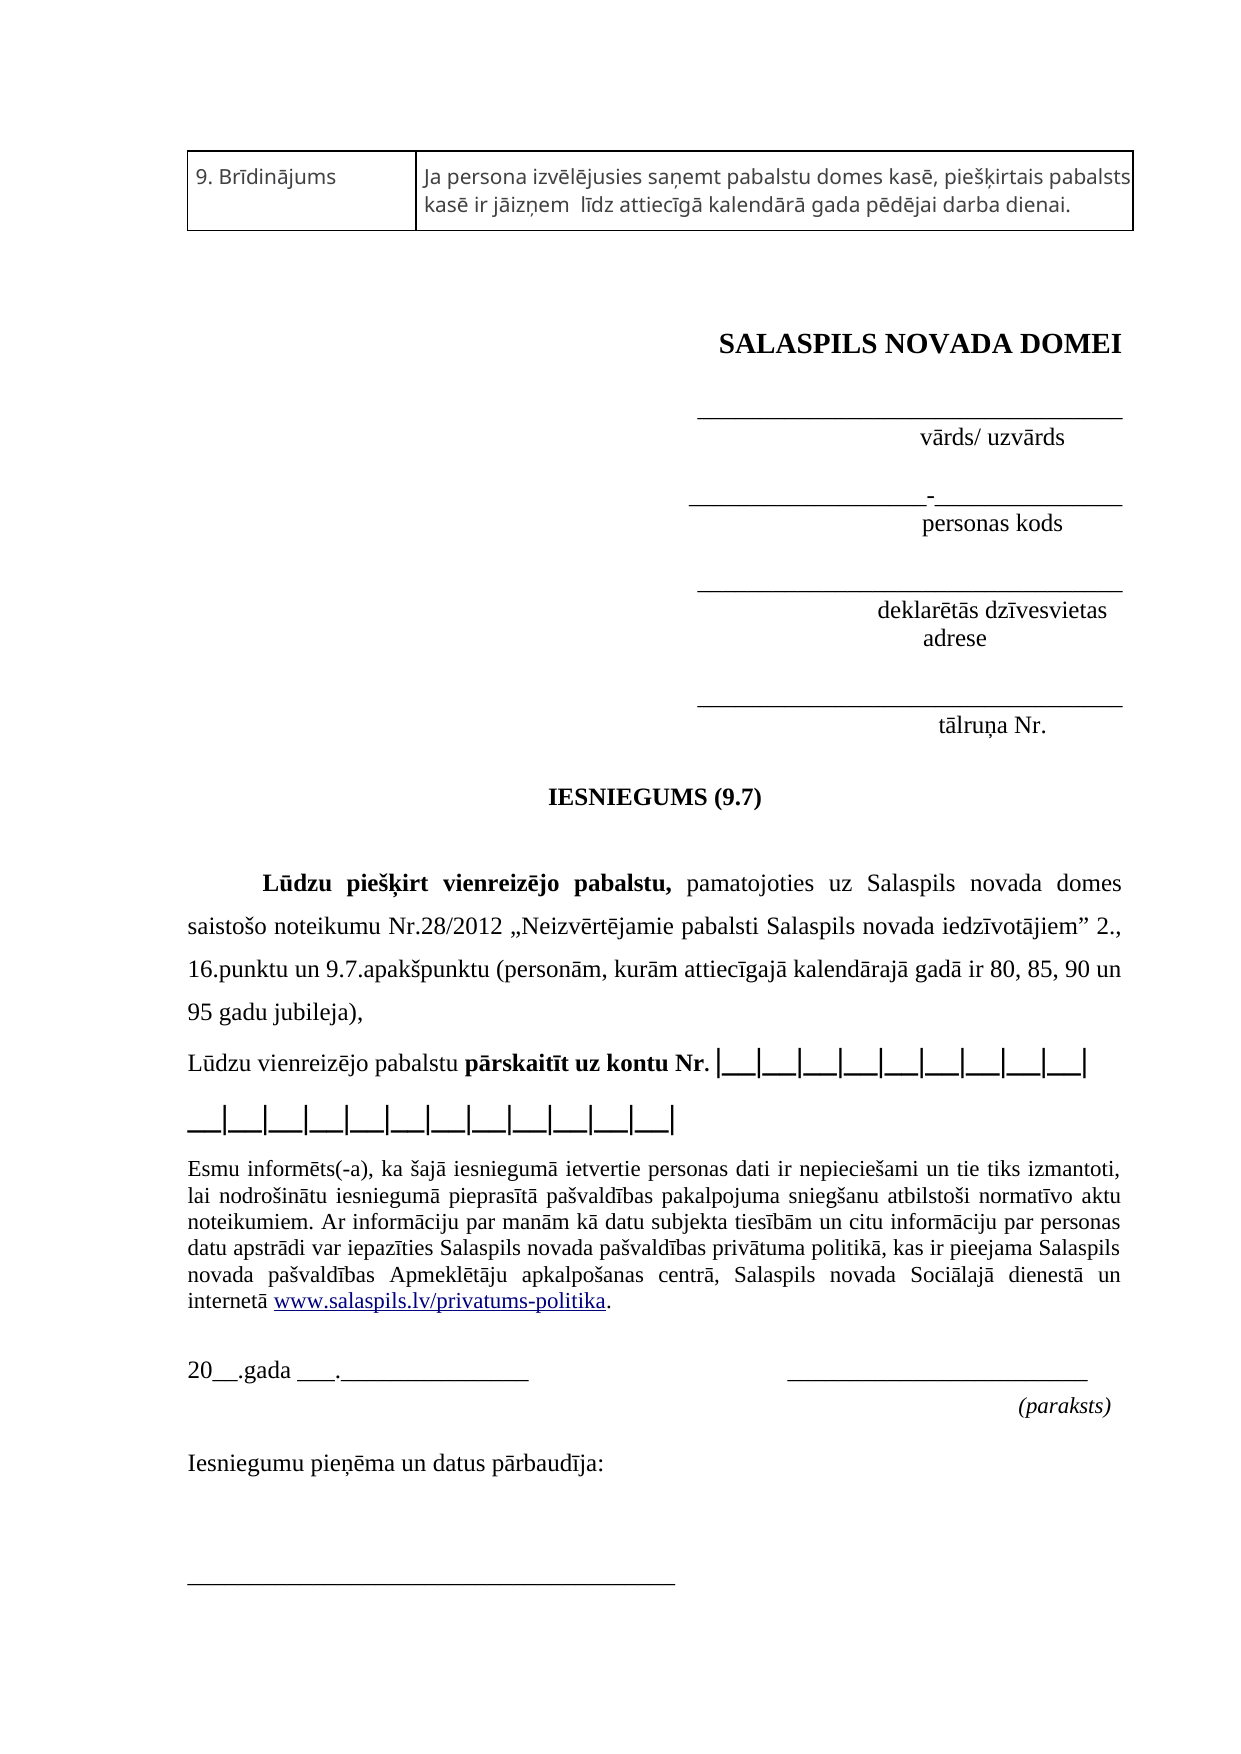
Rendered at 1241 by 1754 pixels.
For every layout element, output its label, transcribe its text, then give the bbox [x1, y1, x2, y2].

text SALASPILS NOVADA DOMEI [187, 326, 1122, 360]
text Iesniegumu pieņēma un datus pārbaudīja: [187, 1448, 1122, 1477]
text Lūdzu piešķirt vienreizējo pabalstu, pamatojoties uz Salaspils novada domes saistošo noteikumu Nr.28/2012 „Neizvērtējamie pabalsti Salaspils novada iedzīvotājiem” 2., 16.punktu un 9.7.apakšpunktu (personām, kurām attiecīgajā kalendārajā gadā ir 80, 85, 90 un 95 gadu jubileja), [187, 868, 1122, 1026]
text vārds/ uzvārds [787, 422, 1122, 451]
table_cell Ja persona izvēlējusies saņemt pabalstu domes kasē, piešķirtais pabalsts kasē ir jāizņem līdz attiecīgā kalendārā gada pēdējai darba dienai. [417, 152, 1132, 229]
text __________________________________ [187, 681, 1122, 710]
text __________________________________ [187, 566, 1122, 595]
text 20__.gada ___._______________ ________________________ [187, 1355, 1122, 1384]
text IESNIEGUMS (9.7) [187, 782, 1122, 810]
text (paraksts) [187, 1390, 1122, 1419]
table_cell 9. Brīdinājums [188, 152, 415, 229]
text ___________________-_______________ [187, 480, 1122, 508]
text personas kods [787, 508, 1122, 537]
text _______________________________________ [187, 1559, 1122, 1588]
text Esmu informēts(-a), ka šajā iesniegumā ietvertie personas dati ir nepieciešami un tie tiks izmantoti, lai nodrošinātu iesniegumā pieprasītā pašvaldības pakalpojuma sniegšanu atbilstoši normatīvo aktu noteikumiem. Ar informāciju par manām kā datu subjekta tiesībām un citu informāciju par personas datu apstrādi var iepazīties Salaspils novada pašvaldības privātuma politikā, kas ir pieejama Salaspils novada pašvaldības Apmeklētāju apkalpošanas centrā, Salaspils novada Sociālajā dienestā un internetā www.salaspils.lv/privatums-politika. [187, 1155, 1122, 1313]
text deklarētās dzīvesvietas adrese [787, 595, 1122, 652]
text tālruņa Nr. [787, 710, 1122, 738]
text Lūdzu vienreizējo pabalstu pārskaitīt uz kontu Nr. |__|__|__|__|__|__|__|__|__|__|__|__|__|__|__|__|__|__|__|__|__| [187, 1040, 1122, 1136]
text __________________________________ [187, 393, 1122, 422]
